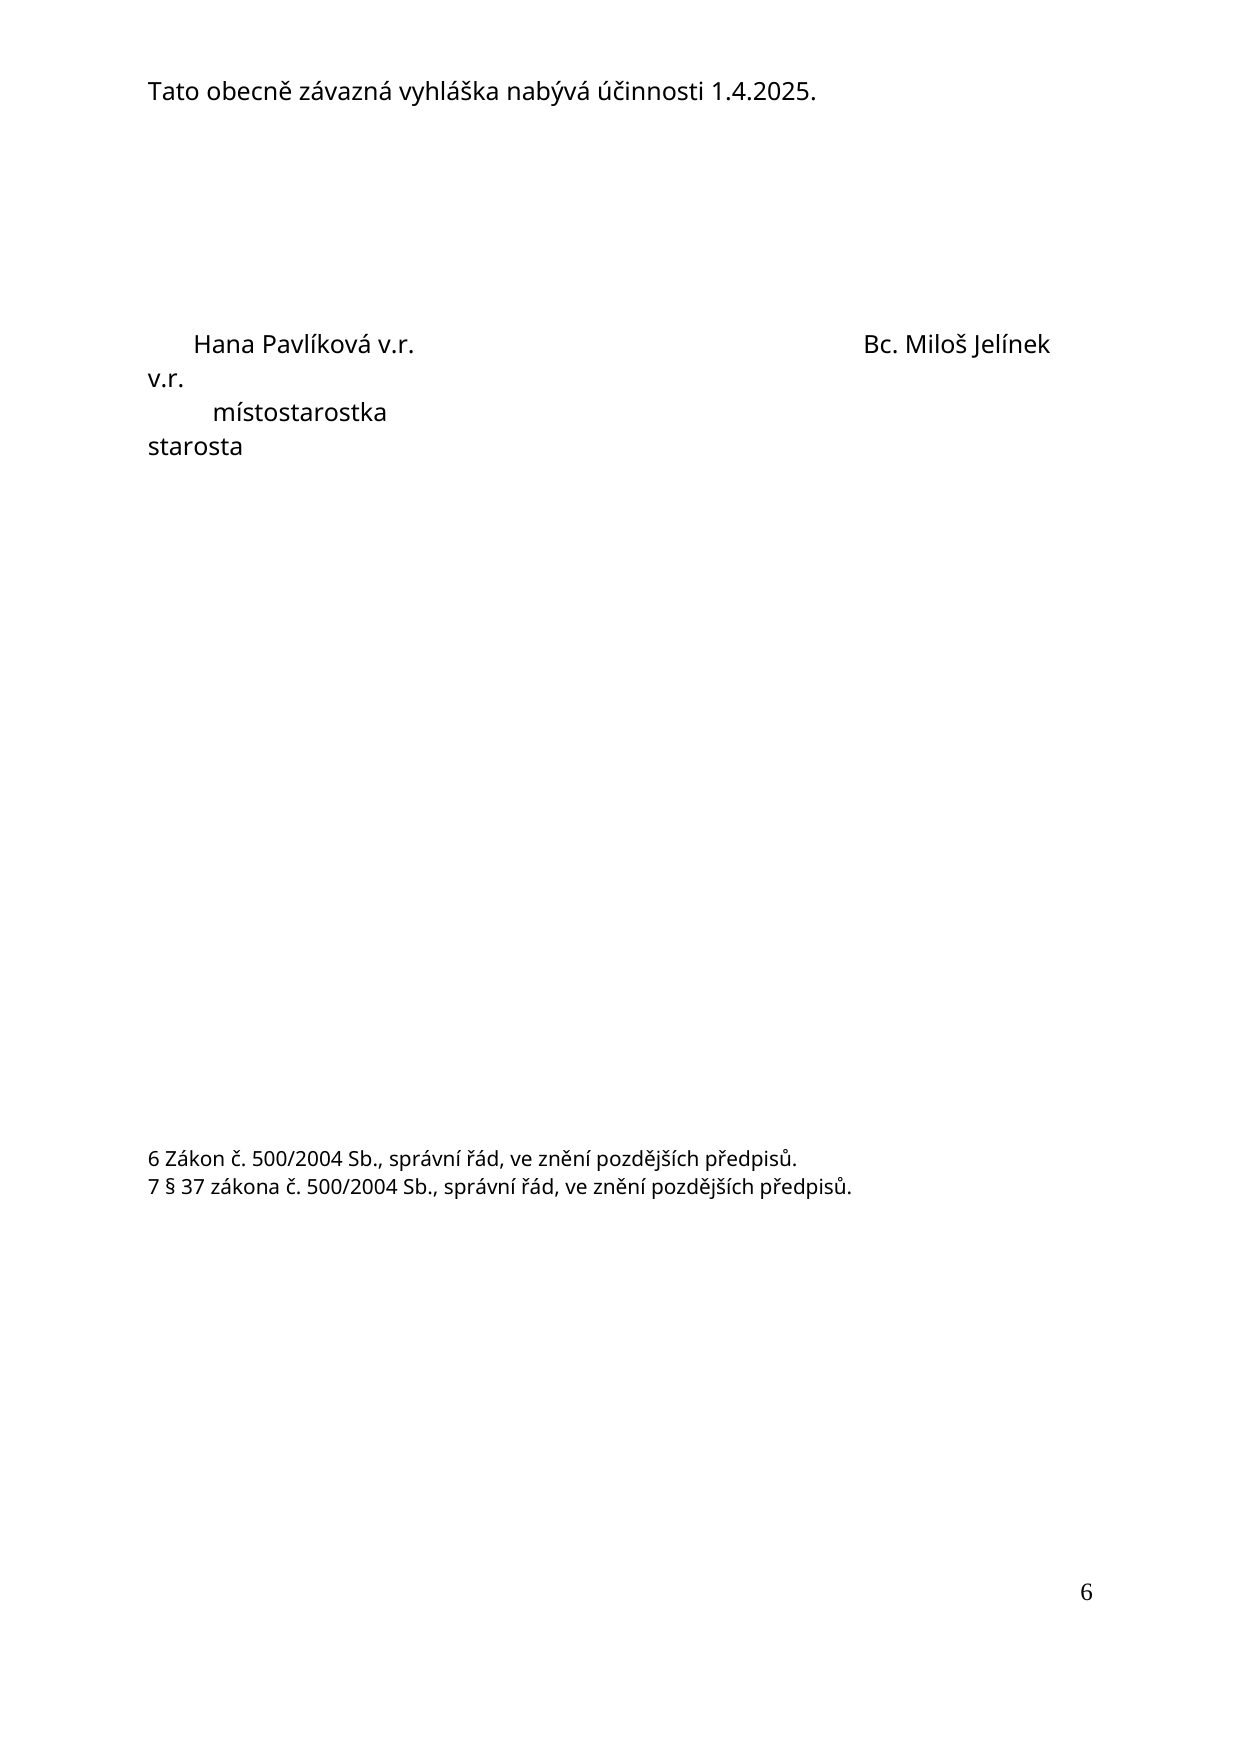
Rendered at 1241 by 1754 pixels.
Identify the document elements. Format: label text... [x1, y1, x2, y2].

text místostarostka starosta [148, 395, 1093, 463]
text Tato obecně závazná vyhláška nabývá účinnosti 1.4.2025. [148, 74, 1093, 108]
text 6 Zákon č. 500/2004 Sb., správní řád, ve znění pozdějších předpisů. [148, 1144, 1093, 1172]
text 7 § 37 zákona č. 500/2004 Sb., správní řád, ve znění pozdějších předpisů. [148, 1172, 1093, 1201]
text Hana Pavlíková v.r. Bc. Miloš Jelínek v.r. [148, 327, 1093, 395]
